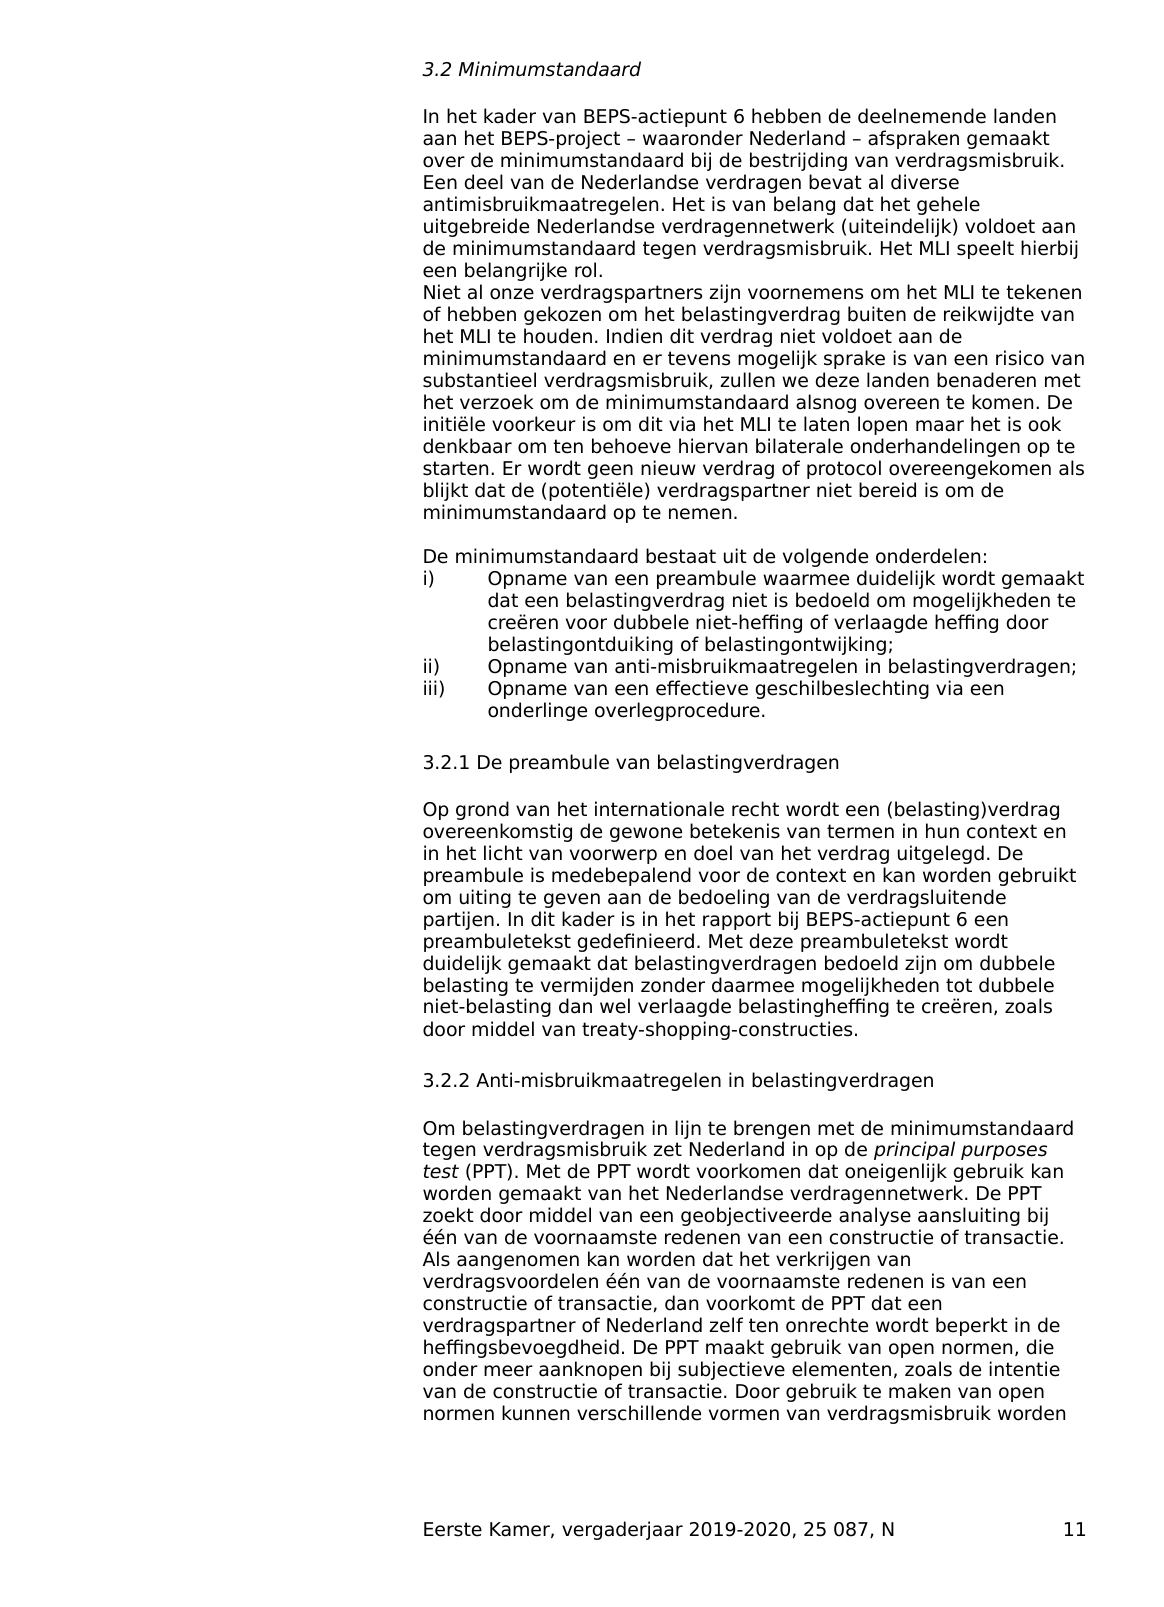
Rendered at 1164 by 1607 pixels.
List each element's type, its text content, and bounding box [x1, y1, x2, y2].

text i) Opname van een preambule waarmee duidelijk wordt gemaakt dat een belastingverdrag niet is bedoeld om mogelijkheden te creëren voor dubbele niet-heffing of verlaagde heffing door belastingontduiking of belastingontwijking; [422, 568, 1087, 656]
subtitle 3.2.2 Anti-misbruikmaatregelen in belastingverdragen [422, 1070, 1087, 1092]
subtitle 3.2 Minimumstandaard [422, 59, 1087, 81]
text iii) Opname van een effectieve geschilbeslechting via een onderlinge overlegprocedure. [422, 678, 1087, 722]
text ii) Opname van anti-misbruikmaatregelen in belastingverdragen; [422, 656, 1087, 678]
subtitle 3.2.1 De preambule van belastingverdragen [422, 752, 1087, 774]
text De minimumstandaard bestaat uit de volgende onderdelen: [422, 546, 1087, 568]
text Niet al onze verdragspartners zijn voornemens om het MLI te tekenen of hebben gekozen om het belastingverdrag buiten de reikwijdte van het MLI te houden. Indien dit verdrag niet voldoet aan de minimumstandaard en er tevens mogelijk sprake is van een risico van substantieel verdragsmisbruik, zullen we deze landen benaderen met het verzoek om de minimumstandaard alsnog overeen te komen. De initiële voorkeur is om dit via het MLI te laten lopen maar het is ook denkbaar om ten behoeve hiervan bilaterale onderhandelingen op te starten. Er wordt geen nieuw verdrag of protocol overeengekomen als blijkt dat de (potentiële) verdragspartner niet bereid is om de minimumstandaard op te nemen. [422, 282, 1087, 524]
text Om belastingverdragen in lijn te brengen met de minimumstandaard tegen verdragsmisbruik zet Nederland in op de principal purposes test (PPT). Met de PPT wordt voorkomen dat oneigenlijk gebruik kan worden gemaakt van het Nederlandse verdragennetwerk. De PPT zoekt door middel van een geobjectiveerde analyse aansluiting bij één van de voornaamste redenen van een constructie of transactie. Als aangenomen kan worden dat het verkrijgen van verdragsvoordelen één van de voornaamste redenen is van een constructie of transactie, dan voorkomt de PPT dat een verdragspartner of Nederland zelf ten onrechte wordt beperkt in de heffingsbevoegdheid. De PPT maakt gebruik van open normen, die onder meer aanknopen bij subjectieve elementen, zoals de intentie van de constructie of transactie. Door gebruik te maken van open normen kunnen verschillende vormen van verdragsmisbruik worden [422, 1117, 1087, 1425]
text Op grond van het internationale recht wordt een (belasting)verdrag overeenkomstig de gewone betekenis van termen in hun context en in het licht van voorwerp en doel van het verdrag uitgelegd. De preambule is medebepalend voor de context en kan worden gebruikt om uiting te geven aan de bedoeling van de verdragsluitende partijen. In dit kader is in het rapport bij BEPS-actiepunt 6 een preambuletekst gedefinieerd. Met deze preambuletekst wordt duidelijk gemaakt dat belastingverdragen bedoeld zijn om dubbele belasting te vermijden zonder daarmee mogelijkheden tot dubbele niet-belasting dan wel verlaagde belastingheffing te creëren, zoals door middel van treaty-shopping-constructies. [422, 799, 1087, 1040]
text In het kader van BEPS-actiepunt 6 hebben de deelnemende landen aan het BEPS-project – waaronder Nederland – afspraken gemaakt over de minimumstandaard bij de bestrijding van verdragsmisbruik. Een deel van de Nederlandse verdragen bevat al diverse antimisbruikmaatregelen. Het is van belang dat het gehele uitgebreide Nederlandse verdragennetwerk (uiteindelijk) voldoet aan de minimumstandaard tegen verdragsmisbruik. Het MLI speelt hierbij een belangrijke rol. [422, 106, 1087, 282]
